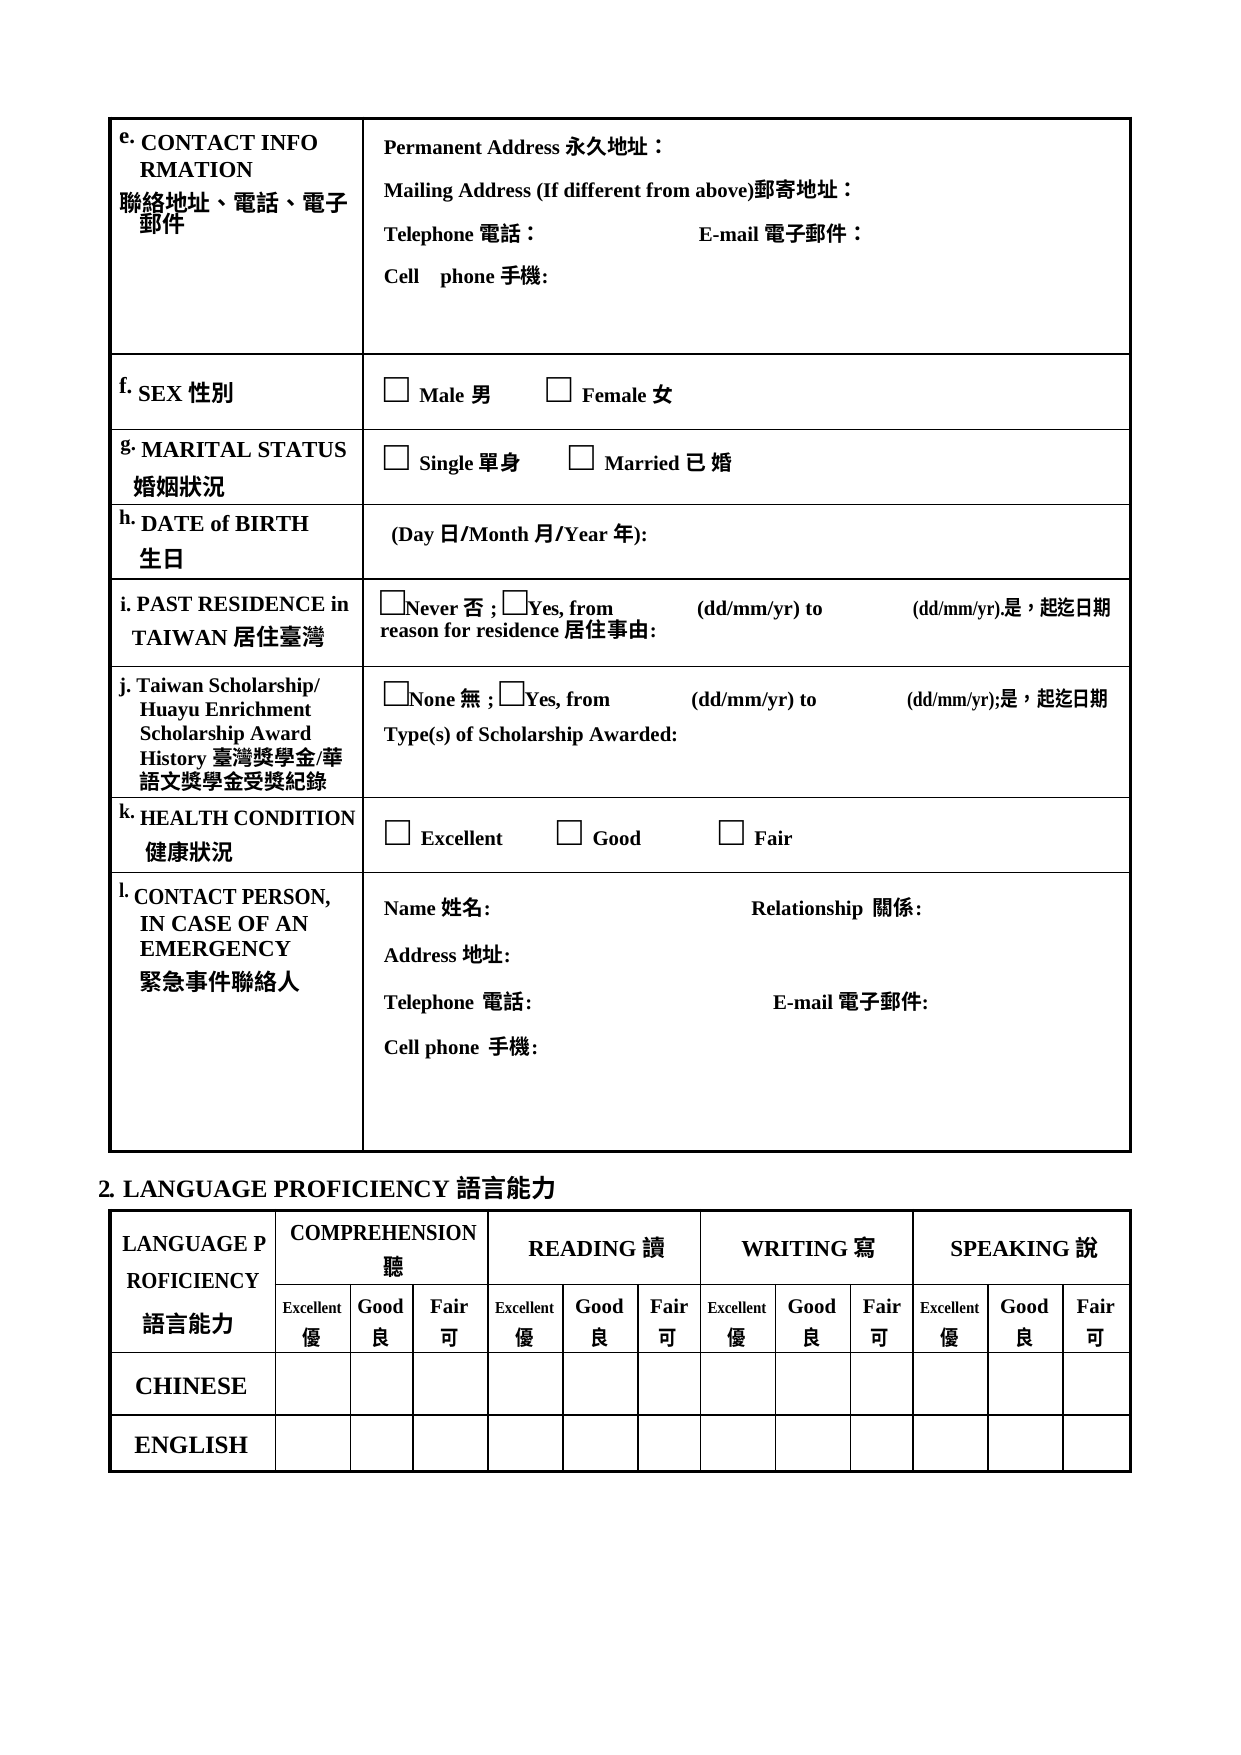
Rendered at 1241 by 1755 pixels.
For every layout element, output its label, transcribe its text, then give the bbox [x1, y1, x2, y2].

table_cell □ Male 男 □ Female 女 [364, 355, 1129, 428]
table_cell [701, 1416, 775, 1470]
table_cell [351, 1353, 412, 1414]
table_cell Name 姓名: Relationship 關係: Address 地址: Telephone 電話: E-mail 電子郵件: Cell phone 手機: [364, 873, 1129, 1150]
table_cell Good 良 [351, 1285, 412, 1351]
table_cell CHINESE [112, 1353, 275, 1414]
table_cell [914, 1353, 987, 1414]
table_cell Good 良 [776, 1285, 850, 1351]
table_cell i. PAST RESIDENCE in TAIWAN 居住臺灣 [112, 580, 362, 666]
table_header WRITING 寫 [701, 1212, 912, 1284]
table_cell [639, 1353, 700, 1414]
table_cell Excellent 優 [276, 1285, 350, 1351]
table_cell Good 良 [564, 1285, 637, 1351]
table_cell Excellent 優 [701, 1285, 775, 1351]
table_cell [776, 1416, 850, 1470]
table_cell [351, 1416, 412, 1470]
table_cell [1064, 1416, 1129, 1470]
table_cell Good 良 [989, 1285, 1062, 1351]
list LANGUAGE PROFICIENCY 語言能力 [98, 1168, 1241, 1205]
table_cell [851, 1353, 912, 1414]
table_cell [564, 1416, 637, 1470]
table_cell [851, 1416, 912, 1470]
table_cell l. CONTACT PERSON, IN CASE OF AN EMERGENCY 緊急事件聯絡人 [112, 873, 362, 1150]
table_cell [276, 1353, 350, 1414]
table_cell [914, 1416, 987, 1470]
table_cell [276, 1416, 350, 1470]
table_cell [564, 1353, 637, 1414]
table_cell ENGLISH [112, 1416, 275, 1470]
table_cell Fair 可 [639, 1285, 700, 1351]
table_header SPEAKING 說 [914, 1212, 1129, 1284]
table_cell [776, 1353, 850, 1414]
table_cell Fair 可 [1064, 1285, 1129, 1351]
table_cell Excellent 優 [914, 1285, 987, 1351]
table_cell □None 無 ; □Yes, from (dd/mm/yr) to (dd/mm/yr);是，起迄日期Type(s) of Scholarship Awarded: [364, 667, 1129, 797]
table_cell Fair 可 [851, 1285, 912, 1351]
table_cell Fair 可 [414, 1285, 487, 1351]
table_cell Excellent 優 [489, 1285, 562, 1351]
table_cell □ Excellent □ Good □ Fair [364, 798, 1129, 872]
table_cell f. SEX 性別 [112, 355, 362, 428]
table_cell [414, 1353, 487, 1414]
table_header e. CONTACT INFORMATION 聯絡地址、電話、電子郵件 [112, 120, 362, 353]
table_cell k. HEALTH CONDITION 健康狀況 [112, 798, 362, 872]
table_header READING 讀 [489, 1212, 700, 1284]
table_cell [489, 1416, 562, 1470]
table_header LANGUAGE PROFICIENCY 語言能力 [112, 1212, 275, 1351]
table_header COMPREHENSION 聽 [276, 1212, 487, 1284]
table_cell [639, 1416, 700, 1470]
table_cell g. MARITAL STATUS 婚姻狀況 [112, 430, 362, 503]
table_cell [701, 1353, 775, 1414]
table_cell h. DATE of BIRTH 生日 [112, 505, 362, 578]
table_cell [989, 1416, 1062, 1470]
table_cell [989, 1353, 1062, 1414]
table_cell □Never 否 ; □Yes, from (dd/mm/yr) to (dd/mm/yr).是，起迄日期reason for residence 居住事由: [364, 580, 1129, 666]
table_header Permanent Address 永久地址： Mailing Address (If different from above)郵寄地址： Telephone 電話： E-mail 電子郵件： Cell phone 手機: [364, 120, 1129, 353]
table_cell (Day 日/Month 月/Year 年): [364, 505, 1129, 578]
table_cell □ Single 單身 □ Married 已 婚 [364, 430, 1129, 503]
table_cell j. Taiwan Scholarship/ Huayu Enrichment Scholarship Award History 臺灣獎學金/華 語文獎學金受獎紀錄 [112, 667, 362, 797]
table_cell [1064, 1353, 1129, 1414]
table_cell [414, 1416, 487, 1470]
table_cell [489, 1353, 562, 1414]
